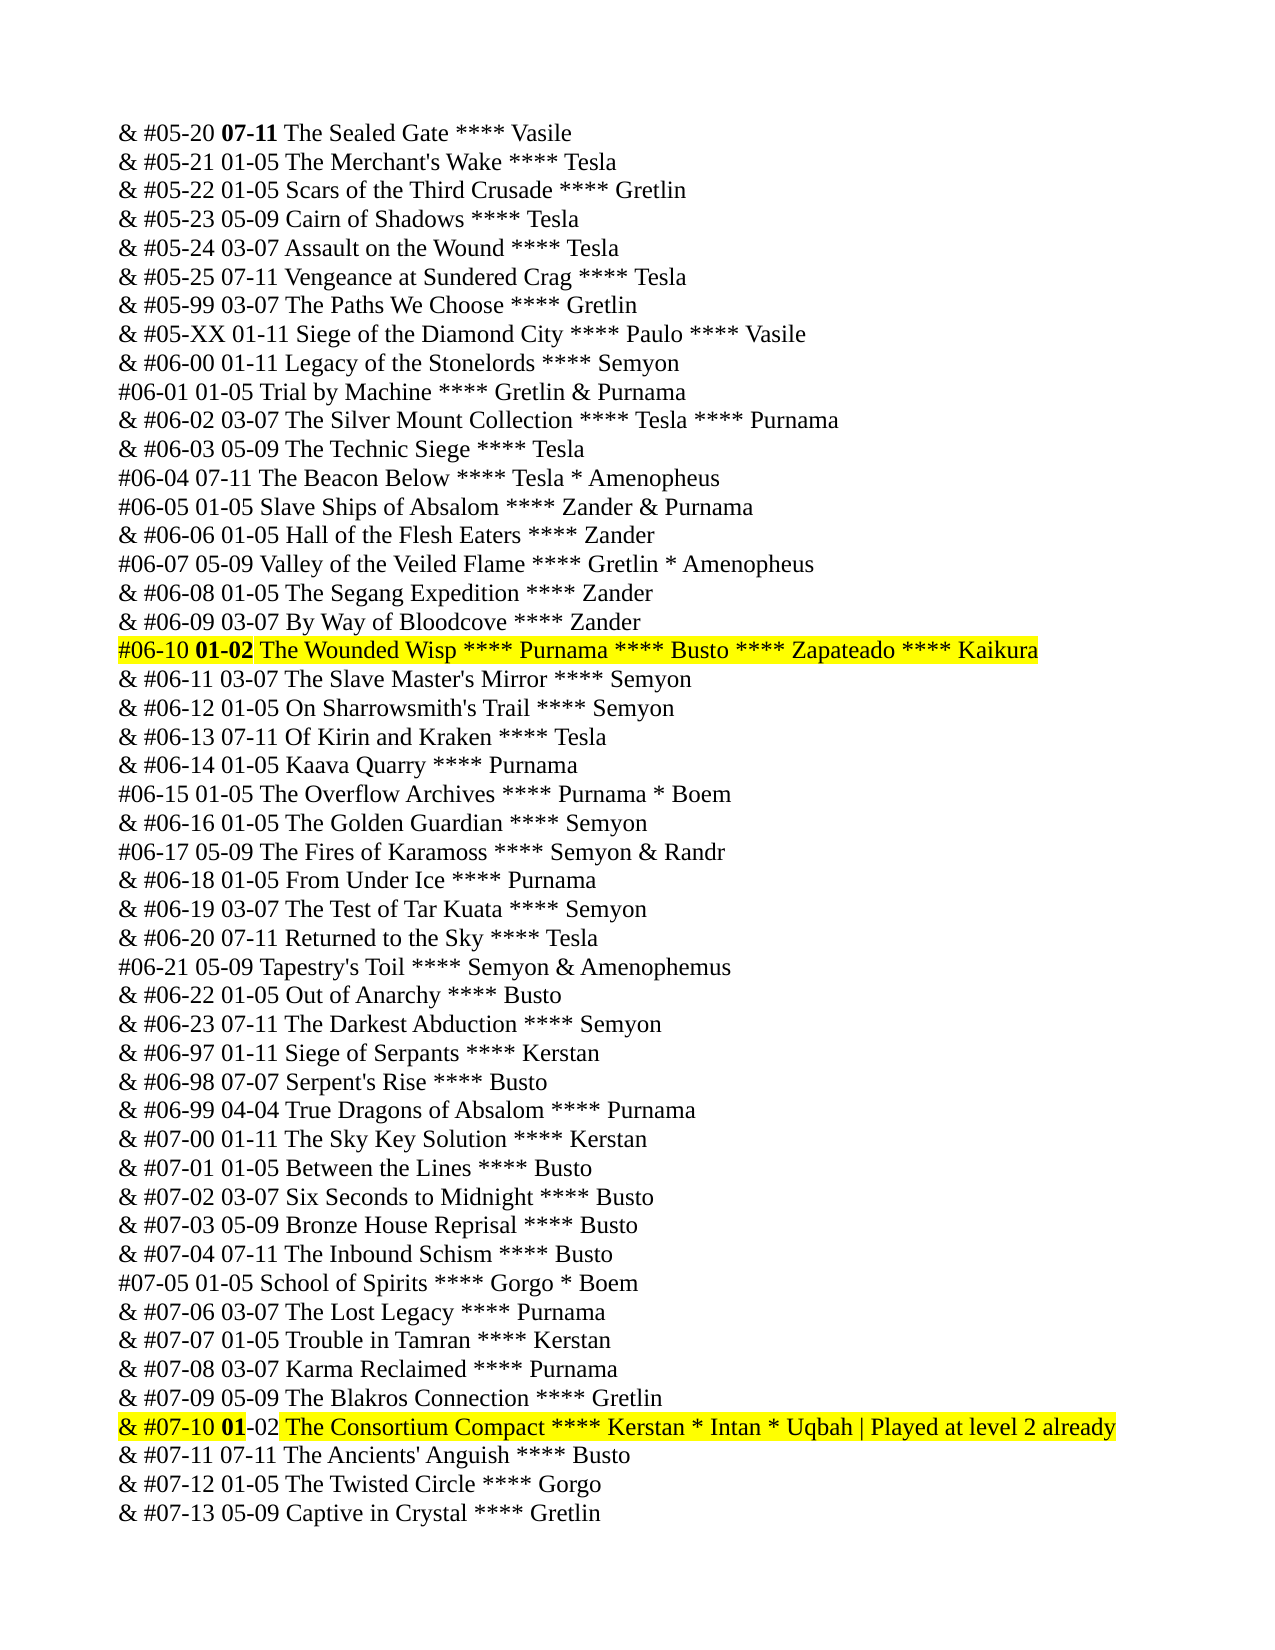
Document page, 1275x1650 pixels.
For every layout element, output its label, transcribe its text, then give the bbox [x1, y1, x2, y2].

text #06-17 05-09 The Fires of Karamoss **** Semyon & Randr [118, 837, 1157, 866]
text #06-15 01-05 The Overflow Archives **** Purnama * Boem [118, 779, 1157, 808]
text & #06-13 07-11 Of Kirin and Kraken **** Tesla [118, 722, 1157, 751]
text & #06-14 01-05 Kaava Quarry **** Purnama [118, 751, 1157, 779]
text & #06-23 07-11 The Darkest Abduction **** Semyon & #06-97 01-11 Siege of Serpants **** Kerstan [118, 1009, 1157, 1067]
text & #05-22 01-05 Scars of the Third Crusade **** Gretlin [118, 176, 1157, 204]
text & #07-13 05-09 Captive in Crystal **** Gretlin [118, 1498, 1157, 1527]
text #06-01 01-05 Trial by Machine **** Gretlin & Purnama [118, 377, 1157, 406]
text & #06-08 01-05 The Segang Expedition **** Zander [118, 578, 1157, 607]
text & #07-10 01-02 The Consortium Compact **** Kerstan * Intan * Uqbah | Played at level 2 already [118, 1412, 1157, 1441]
text #06-05 01-05 Slave Ships of Absalom **** Zander & Purnama [118, 492, 1157, 521]
text #06-07 05-09 Valley of the Veiled Flame **** Gretlin * Amenopheus [118, 549, 1157, 578]
text & #06-98 07-07 Serpent's Rise **** Busto [118, 1067, 1157, 1096]
text & #05-25 07-11 Vengeance at Sundered Crag **** Tesla [118, 262, 1157, 291]
text & #07-01 01-05 Between the Lines **** Busto [118, 1153, 1157, 1182]
text & #07-07 01-05 Trouble in Tamran **** Kerstan [118, 1326, 1157, 1354]
text #06-04 07-11 The Beacon Below **** Tesla * Amenopheus [118, 463, 1157, 492]
text & #06-22 01-05 Out of Anarchy **** Busto [118, 981, 1157, 1009]
text & #07-06 03-07 The Lost Legacy **** Purnama [118, 1297, 1157, 1326]
text #07-05 01-05 School of Spirits **** Gorgo * Boem [118, 1268, 1157, 1297]
text & #06-06 01-05 Hall of the Flesh Eaters **** Zander [118, 521, 1157, 549]
text & #07-02 03-07 Six Seconds to Midnight **** Busto [118, 1182, 1157, 1211]
text & #05-21 01-05 The Merchant's Wake **** Tesla [118, 147, 1157, 176]
text & #06-11 03-07 The Slave Master's Mirror **** Semyon [118, 664, 1157, 693]
text & #07-04 07-11 The Inbound Schism **** Busto [118, 1239, 1157, 1268]
text & #06-99 04-04 True Dragons of Absalom **** Purnama & #07-00 01-11 The Sky Key Solution **** Kerstan [118, 1096, 1157, 1153]
text & #06-02 03-07 The Silver Mount Collection **** Tesla **** Purnama [118, 406, 1157, 434]
text & #07-12 01-05 The Twisted Circle **** Gorgo [118, 1469, 1157, 1498]
text & #05-20 07-11 The Sealed Gate **** Vasile [118, 118, 1157, 147]
text & #07-09 05-09 The Blakros Connection **** Gretlin [118, 1383, 1157, 1412]
text & #06-19 03-07 The Test of Tar Kuata **** Semyon [118, 894, 1157, 923]
text & #07-08 03-07 Karma Reclaimed **** Purnama [118, 1354, 1157, 1383]
text & #06-18 01-05 From Under Ice **** Purnama [118, 866, 1157, 894]
text & #07-03 05-09 Bronze House Reprisal **** Busto [118, 1211, 1157, 1239]
text & #05-99 03-07 The Paths We Choose **** Gretlin [118, 291, 1157, 319]
text & #05-XX 01-11 Siege of the Diamond City **** Paulo **** Vasile & #06-00 01-11 Legacy of the Stonelords **** Semyon [118, 319, 1157, 377]
text & #06-09 03-07 By Way of Bloodcove **** Zander #06-10 01-02 The Wounded Wisp **** Purnama **** Busto **** Zapateado **** Kaikura [118, 607, 1157, 664]
text & #06-16 01-05 The Golden Guardian **** Semyon [118, 808, 1157, 837]
text #06-21 05-09 Tapestry's Toil **** Semyon & Amenophemus [118, 952, 1157, 981]
text & #06-03 05-09 The Technic Siege **** Tesla [118, 434, 1157, 463]
text & #06-20 07-11 Returned to the Sky **** Tesla [118, 923, 1157, 952]
text & #05-23 05-09 Cairn of Shadows **** Tesla & #05-24 03-07 Assault on the Wound **** Tesla [118, 204, 1157, 262]
text & #06-12 01-05 On Sharrowsmith's Trail **** Semyon [118, 693, 1157, 722]
text & #07-11 07-11 The Ancients' Anguish **** Busto [118, 1441, 1157, 1469]
